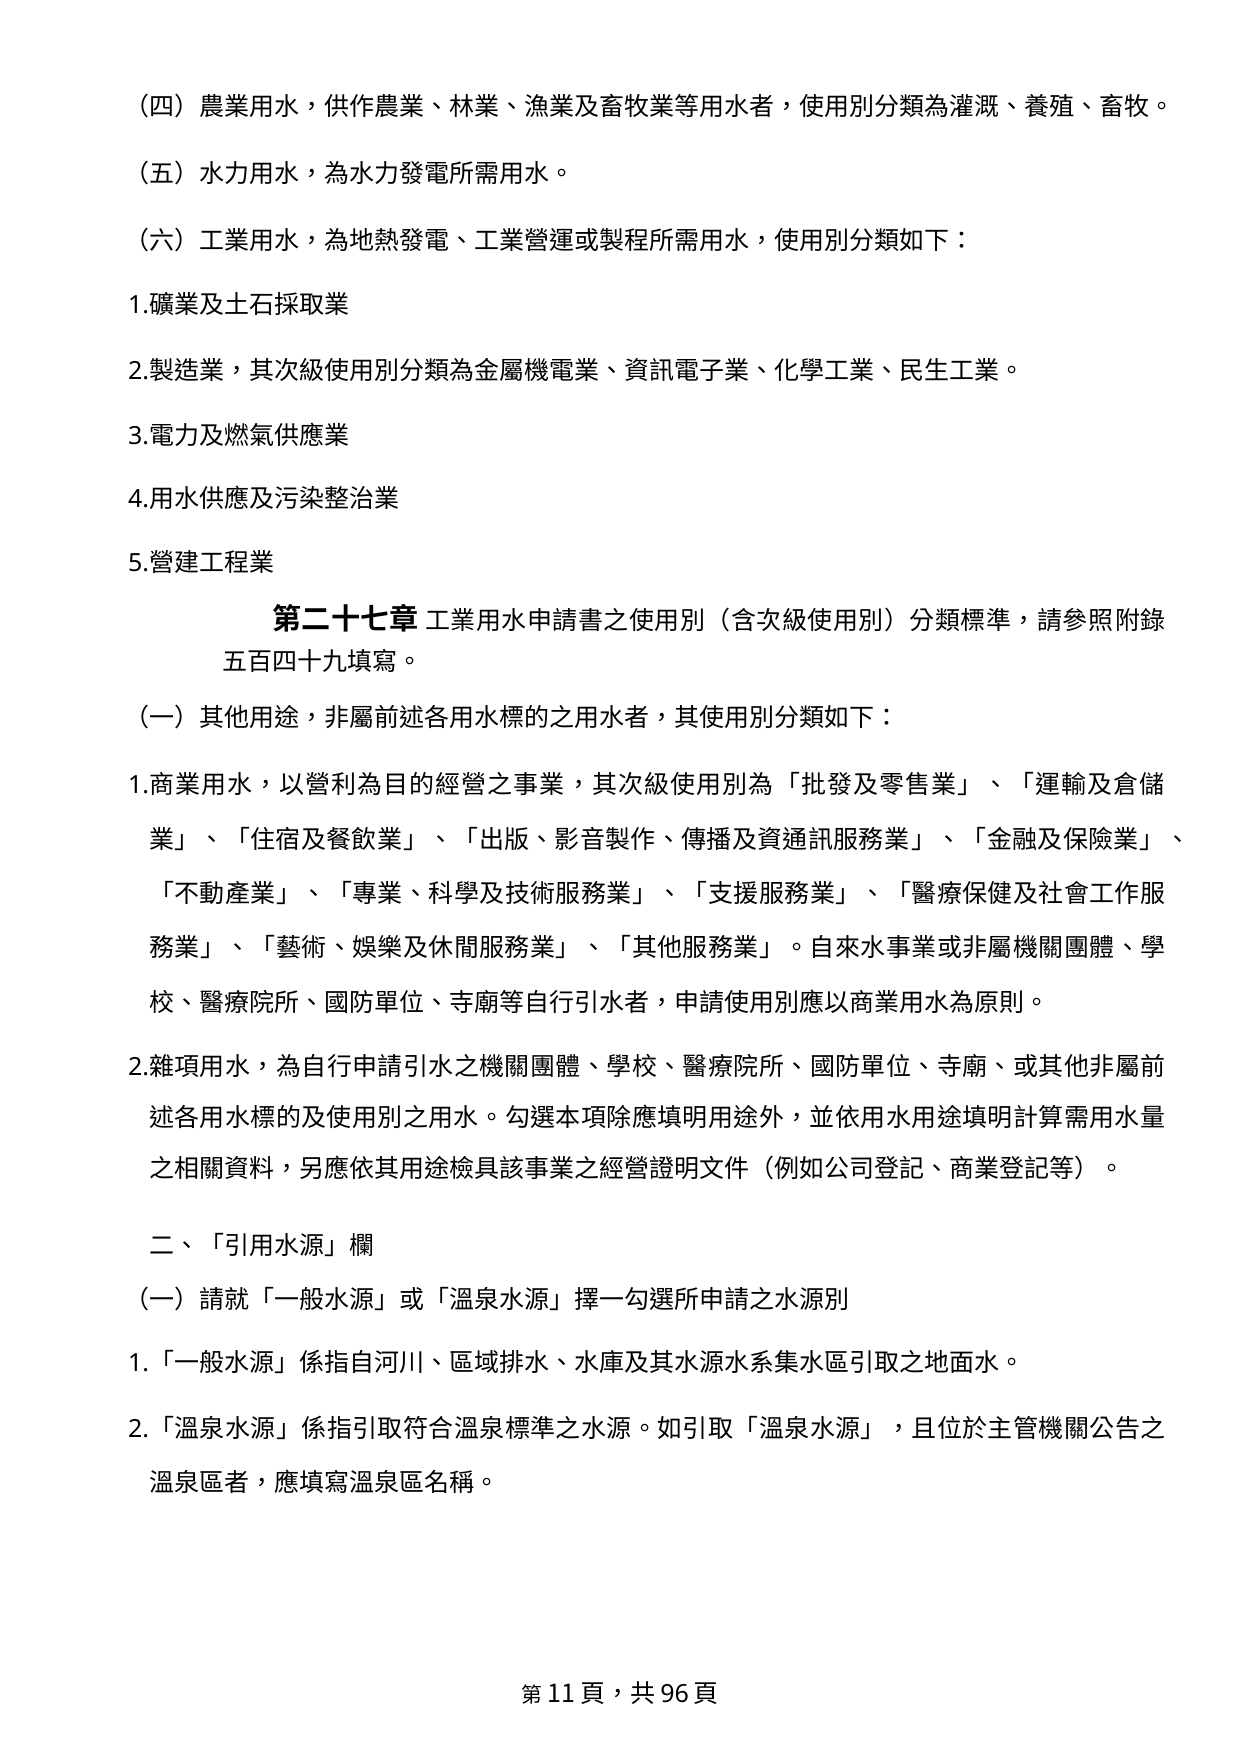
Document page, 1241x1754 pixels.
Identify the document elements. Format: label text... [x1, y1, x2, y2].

subtitle 雜項用水，為自行申請引水之機關團體、學校、醫療院所、國防單位、寺廟、或其他非屬前述各用水標的及使用別之用水。勾選本項除應填明用途外，並依用水用途填明計算需用水量之相關資料，另應依其用途檢具該事業之經營證明文件（例如公司登記、商業登記等）。 [149, 1049, 1165, 1185]
subtitle 製造業，其次級使用別分類為金屬機電業、資訊電子業、化學工業、民生工業。 [149, 351, 1165, 387]
subtitle 農業用水，供作農業、林業、漁業及畜牧業等用水者，使用別分類為灌溉、養殖、畜牧。 [199, 87, 1165, 123]
subtitle 請就「一般水源」或「溫泉水源」擇一勾選所申請之水源別 [199, 1281, 1165, 1315]
subtitle 「引用水源」欄 [199, 1221, 1165, 1263]
subtitle 商業用水，以營利為目的經營之事業，其次級使用別為「批發及零售業」、「運輸及倉儲業」、「住宿及餐飲業」、「出版、影音製作、傳播及資通訊服務業」、「金融及保險業」、「不動產業」、「專業、科學及技術服務業」、「支援服務業」、「醫療保健及社會工作服務業」、「藝術、娛樂及休閒服務業」、「其他服務業」。自來水事業或非屬機關團體、學校、醫療院所、國防單位、寺廟等自行引水者，申請使用別應以商業用水為原則。 [149, 765, 1165, 1018]
subtitle 礦業及土石採取業 [149, 287, 1165, 321]
subtitle 營建工程業 [149, 545, 1165, 579]
list 工業用水申請書之使用別（含次級使用別）分類標準，請參照附錄五百九十五填寫。 [222, 596, 1165, 679]
subtitle 電力及燃氣供應業 [149, 418, 1165, 452]
subtitle 「一般水源」係指自河川、區域排水、水庫及其水源水系集水區引取之地面水。 [149, 1345, 1165, 1379]
subtitle 工業用水，為地熱發電、工業營運或製程所需用水，使用別分類如下： [199, 220, 1165, 257]
subtitle 水力用水，為水力發電所需用水。 [199, 153, 1165, 190]
subtitle 用水供應及污染整治業 [149, 481, 1165, 515]
subtitle 其他用途，非屬前述各用水標的之用水者，其使用別分類如下： [199, 698, 1165, 734]
subtitle 「溫泉水源」係指引取符合溫泉標準之水源。如引取「溫泉水源」，且位於主管機關公告之溫泉區者，應填寫溫泉區名稱。 [149, 1408, 1165, 1499]
